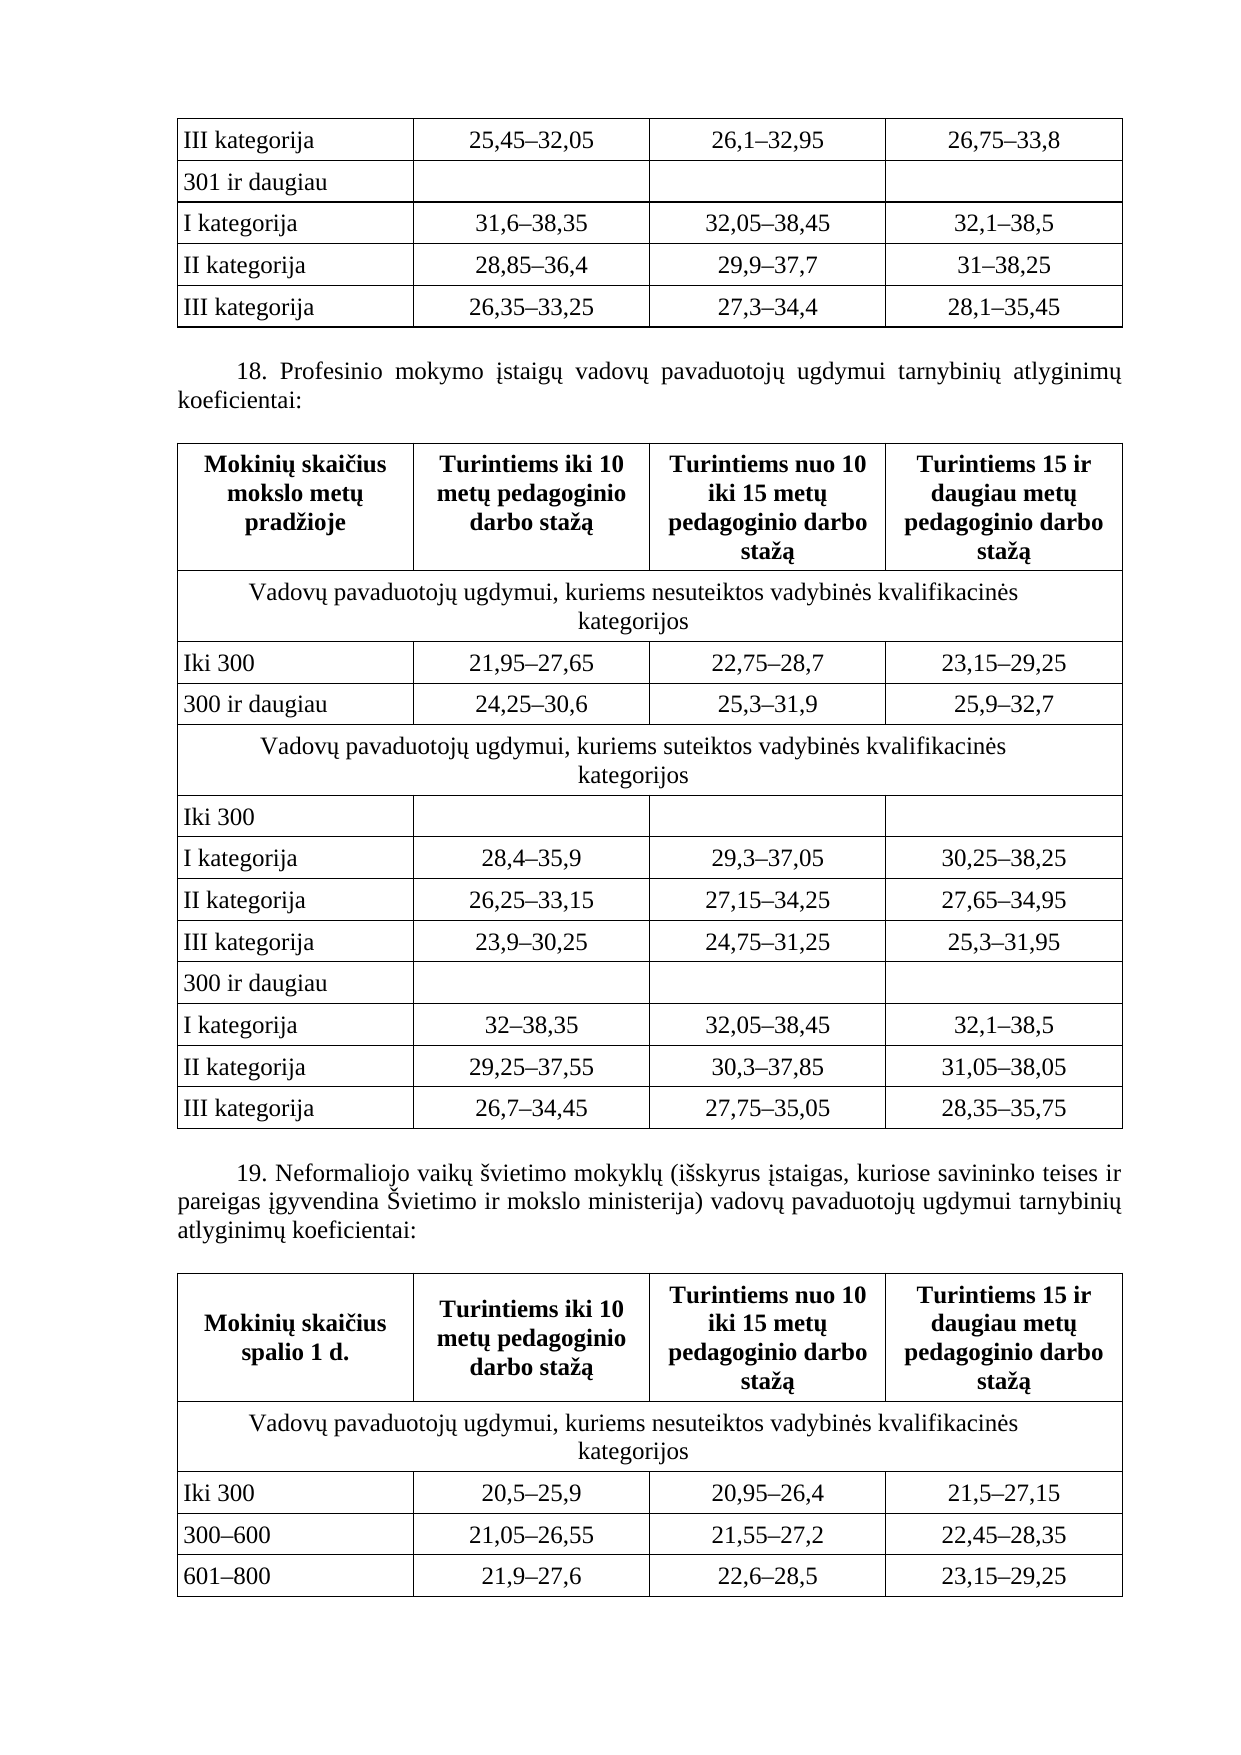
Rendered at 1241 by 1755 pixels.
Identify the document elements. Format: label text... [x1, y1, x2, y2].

table_cell 20,5–25,9 [414, 1472, 649, 1513]
table_cell 24,25–30,6 [414, 684, 649, 724]
table_cell I kategorija [178, 203, 413, 243]
table_cell 25,3–31,95 [886, 921, 1122, 961]
table_cell II kategorija [178, 244, 413, 285]
table_header Turintiems iki 10 metų pedagoginio darbo stažą [414, 444, 649, 570]
table_cell 29,25–37,55 [414, 1046, 649, 1086]
table_cell 27,65–34,95 [886, 879, 1122, 919]
table_cell III kategorija [178, 286, 413, 326]
table_cell 22,6–28,5 [650, 1555, 885, 1596]
table_cell 29,9–37,7 [650, 244, 885, 285]
table_cell I kategorija [178, 837, 413, 878]
table_cell 27,15–34,25 [650, 879, 885, 919]
table_cell [178, 1402, 221, 1471]
table_cell 28,4–35,9 [414, 837, 649, 878]
table_cell Iki 300 [178, 1472, 413, 1513]
table_cell [1046, 725, 1083, 794]
table_cell Vadovų pavaduotojų ugdymui, kuriems nesuteiktos vadybinės kvalifikacinės kategorijos [221, 1402, 1046, 1471]
table_cell [178, 571, 221, 641]
table_cell [1046, 1402, 1083, 1471]
table_cell 23,9–30,25 [414, 921, 649, 961]
text 18. Profesinio mokymo įstaigų vadovų pavaduotojų ugdymui tarnybinių atlyginimų koeficientai: [177, 356, 1122, 414]
table_cell 300 ir daugiau [178, 962, 413, 1003]
table_cell 26,7–34,45 [414, 1087, 649, 1128]
table_cell 21,05–26,55 [414, 1514, 649, 1554]
table_cell Iki 300 [178, 642, 413, 682]
table_cell III kategorija [178, 119, 413, 160]
table_cell 601–800 [178, 1555, 413, 1596]
table_cell [650, 796, 885, 836]
table_cell 28,85–36,4 [414, 244, 649, 285]
table_cell 21,95–27,65 [414, 642, 649, 682]
table_cell 22,75–28,7 [650, 642, 885, 682]
table_cell 300 ir daugiau [178, 684, 413, 724]
table_cell 30,3–37,85 [650, 1046, 885, 1086]
table_cell 27,75–35,05 [650, 1087, 885, 1128]
table_header Turintiems nuo 10 iki 15 metų pedagoginio darbo stažą [650, 1274, 885, 1401]
table_cell [414, 161, 649, 201]
table_cell III kategorija [178, 921, 413, 961]
table_cell [1083, 571, 1122, 641]
table_cell 28,1–35,45 [886, 286, 1122, 326]
table_cell [886, 796, 1122, 836]
table_cell [178, 725, 221, 794]
table_cell 31–38,25 [886, 244, 1122, 285]
table_cell 21,55–27,2 [650, 1514, 885, 1554]
table_cell 30,25–38,25 [886, 837, 1122, 878]
table_cell 32,05–38,45 [650, 1004, 885, 1044]
table_cell Vadovų pavaduotojų ugdymui, kuriems nesuteiktos vadybinės kvalifikacinės kategorijos [221, 571, 1046, 641]
table_cell 25,45–32,05 [414, 119, 649, 160]
table_cell [650, 962, 885, 1003]
table_cell 27,3–34,4 [650, 286, 885, 326]
table_header Mokinių skaičius mokslo metų pradžioje [178, 444, 413, 570]
table_cell 20,95–26,4 [650, 1472, 885, 1513]
table_cell 24,75–31,25 [650, 921, 885, 961]
table_cell 23,15–29,25 [886, 1555, 1122, 1596]
table_cell 31,6–38,35 [414, 203, 649, 243]
table_cell 26,25–33,15 [414, 879, 649, 919]
table_cell 32,1–38,5 [886, 1004, 1122, 1044]
table_header Turintiems 15 ir daugiau metų pedagoginio darbo stažą [886, 444, 1122, 570]
table_cell 25,3–31,9 [650, 684, 885, 724]
table_header Turintiems 15 ir daugiau metų pedagoginio darbo stažą [886, 1274, 1122, 1401]
table_header Mokinių skaičius spalio 1 d. [178, 1274, 413, 1401]
table_cell 28,35–35,75 [886, 1087, 1122, 1128]
table_cell Iki 300 [178, 796, 413, 836]
table_cell II kategorija [178, 879, 413, 919]
table_cell 301 ir daugiau [178, 161, 413, 201]
table_cell 22,45–28,35 [886, 1514, 1122, 1554]
table_header Turintiems nuo 10 iki 15 metų pedagoginio darbo stažą [650, 444, 885, 570]
table_cell 31,05–38,05 [886, 1046, 1122, 1086]
table_cell 300–600 [178, 1514, 413, 1554]
table_cell Vadovų pavaduotojų ugdymui, kuriems suteiktos vadybinės kvalifikacinės kategorijos [221, 725, 1046, 794]
table_cell [414, 796, 649, 836]
table_cell 26,75–33,8 [886, 119, 1122, 160]
table_cell 21,5–27,15 [886, 1472, 1122, 1513]
table_cell [886, 962, 1122, 1003]
table_cell 21,9–27,6 [414, 1555, 649, 1596]
table_header Turintiems iki 10 metų pedagoginio darbo stažą [414, 1274, 649, 1401]
table_cell III kategorija [178, 1087, 413, 1128]
table_cell 29,3–37,05 [650, 837, 885, 878]
table_cell [1083, 725, 1122, 794]
table_cell 23,15–29,25 [886, 642, 1122, 682]
table_cell 25,9–32,7 [886, 684, 1122, 724]
table_cell [414, 962, 649, 1003]
table_cell [1046, 571, 1083, 641]
table_cell 26,35–33,25 [414, 286, 649, 326]
table_cell I kategorija [178, 1004, 413, 1044]
table_cell 32,05–38,45 [650, 203, 885, 243]
table_cell II kategorija [178, 1046, 413, 1086]
table_cell 32–38,35 [414, 1004, 649, 1044]
table_cell [1083, 1402, 1122, 1471]
table_cell 26,1–32,95 [650, 119, 885, 160]
table_cell [886, 161, 1122, 201]
table_cell [650, 161, 885, 201]
table_cell 32,1–38,5 [886, 203, 1122, 243]
text 19. Neformaliojo vaikų švietimo mokyklų (išskyrus įstaigas, kuriose savininko teises ir pareigas įgyvendina Švietimo ir mokslo ministerija) vadovų pavaduotojų ugdymui tarnybinių atlyginimų koeficientai: [177, 1158, 1122, 1244]
